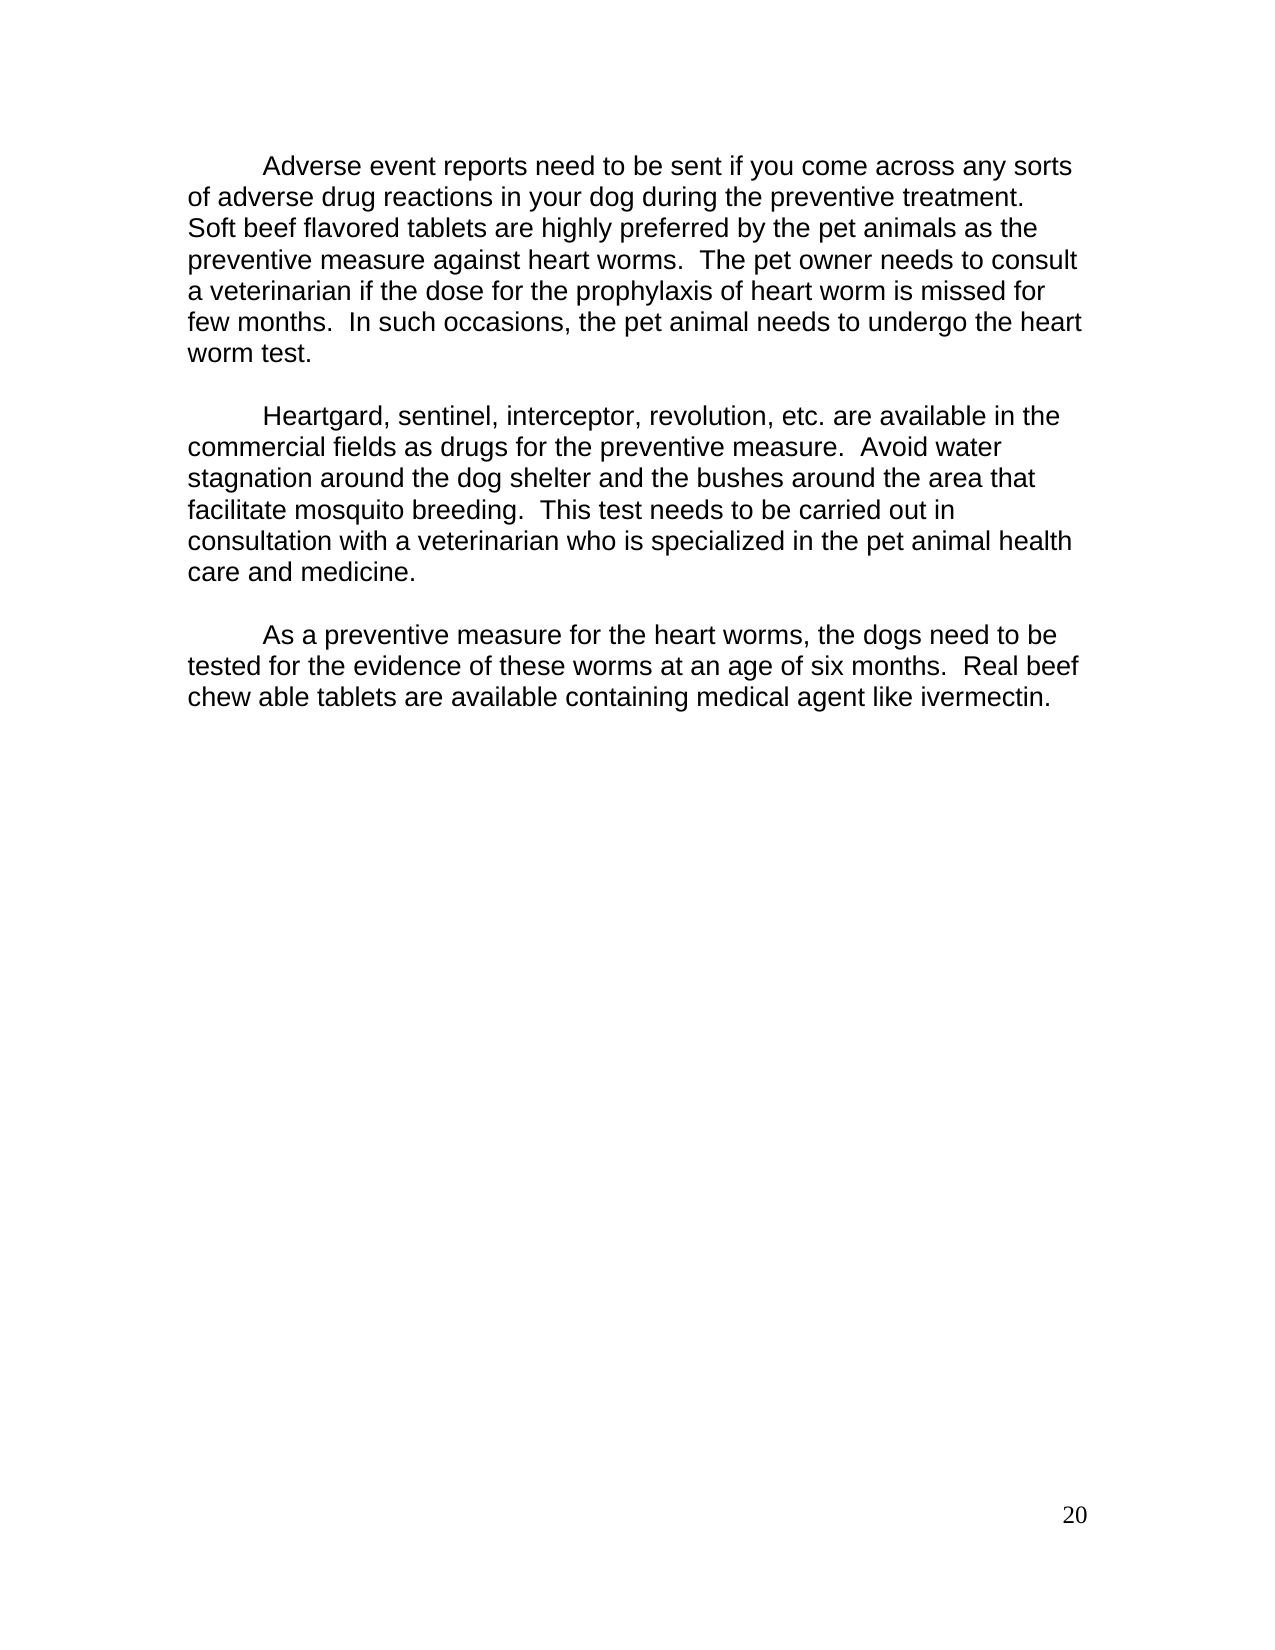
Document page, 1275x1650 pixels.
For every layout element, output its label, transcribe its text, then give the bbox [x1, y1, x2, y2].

text Soft beef flavored tablets are highly preferred by the pet animals as the preventive measure against heart worms. The pet owner needs to consult a veterinarian if the dose for the prophylaxis of heart worm is missed for few months. In such occasions, the pet animal needs to undergo the heart worm test. [187, 212, 1087, 369]
text As a preventive measure for the heart worms, the dogs need to be tested for the evidence of these worms at an age of six months. Real beef chew able tablets are available containing medical agent like ivermectin. [187, 619, 1087, 712]
text Heartgard, sentinel, interceptor, revolution, etc. are available in the commercial fields as drugs for the preventive measure. Avoid water stagnation around the dog shelter and the bushes around the area that facilitate mosquito breeding. This test needs to be carried out in consultation with a veterinarian who is specialized in the pet animal health care and medicine. [187, 400, 1087, 587]
text Adverse event reports need to be sent if you come across any sorts of adverse drug reactions in your dog during the preventive treatment. [187, 150, 1087, 212]
